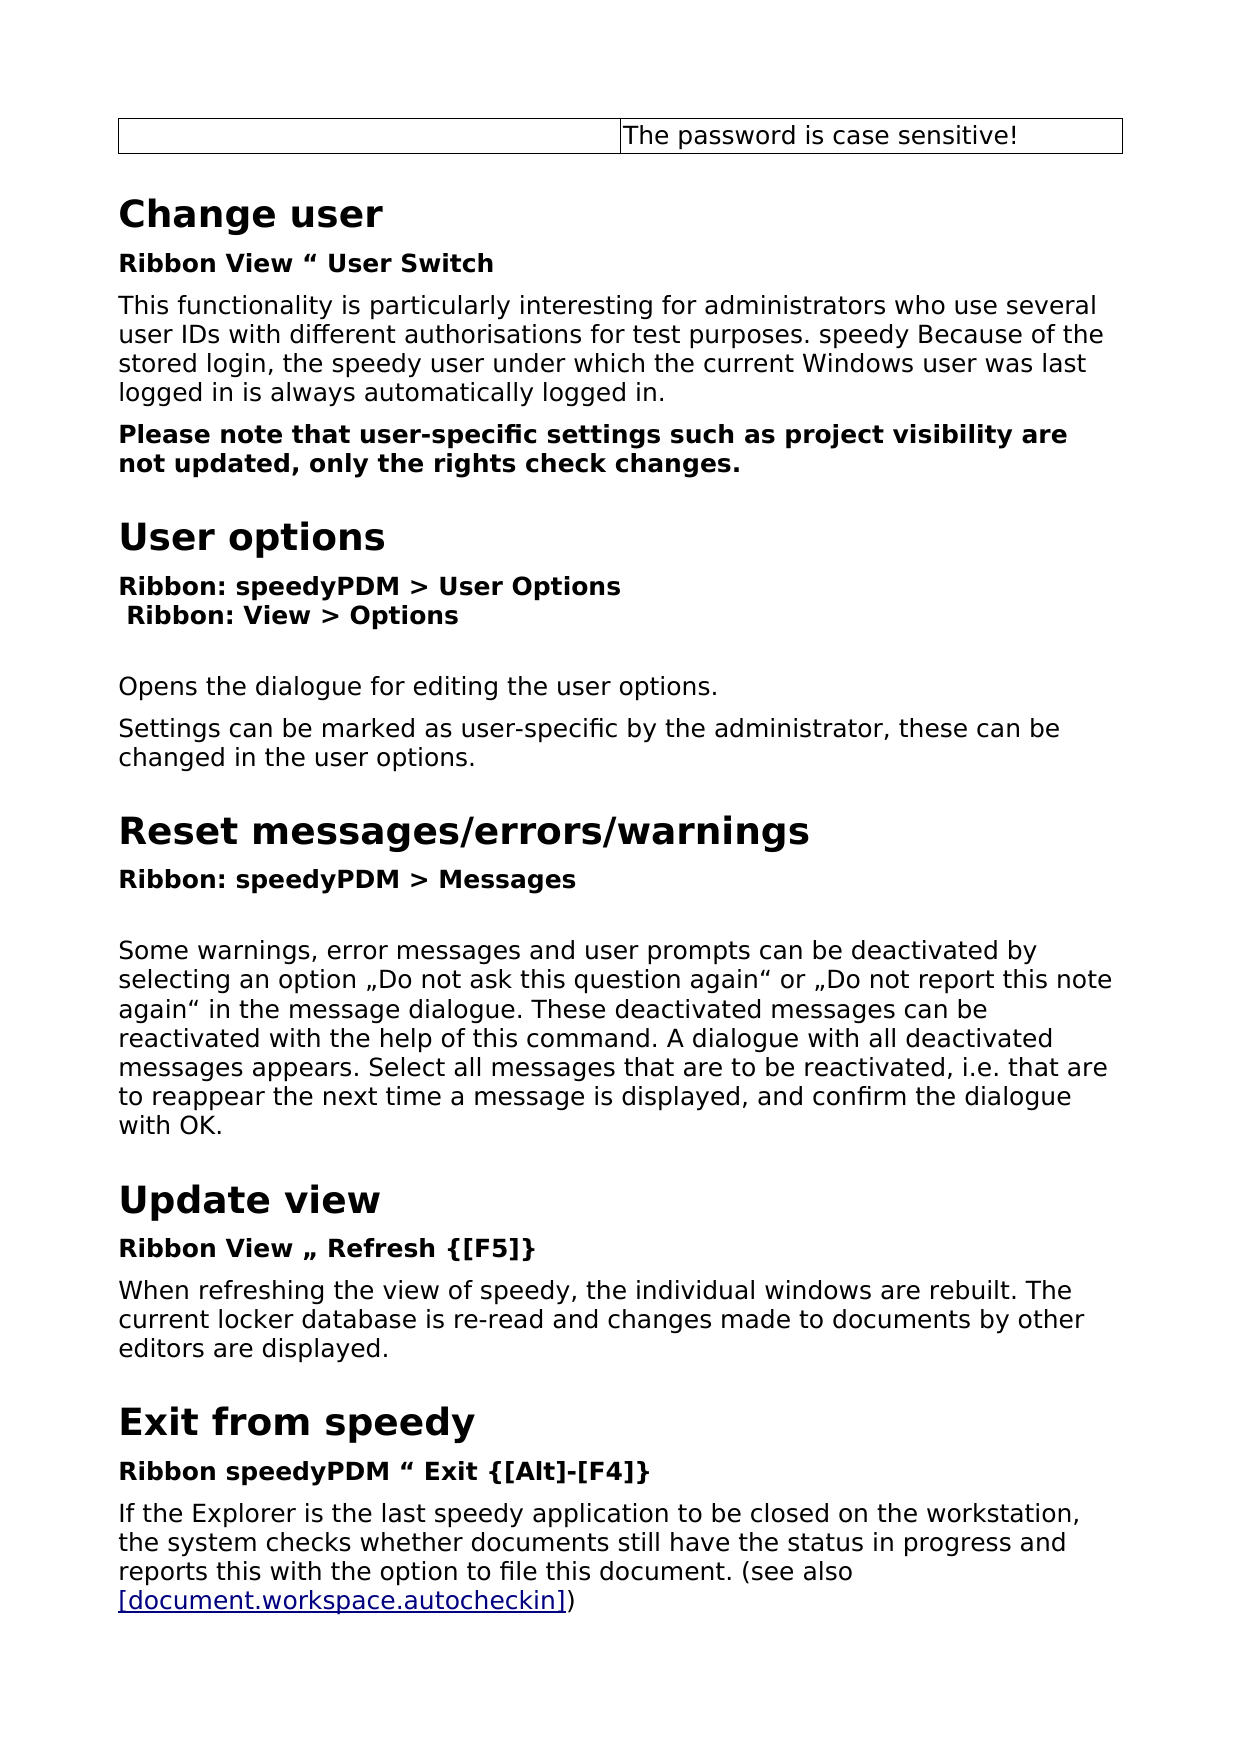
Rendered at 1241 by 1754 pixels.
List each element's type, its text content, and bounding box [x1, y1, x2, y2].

text Ribbon View „ Refresh {[F5]} [118, 1234, 1122, 1263]
text Ribbon: speedyPDM > User Options Ribbon: View > Options [118, 572, 1122, 659]
text Opens the dialogue for editing the user options. [118, 672, 1122, 701]
text Ribbon: speedyPDM > Messages [118, 866, 1122, 924]
subtitle User options [118, 516, 1122, 559]
text Settings can be marked as user-specific by the administrator, these can be changed in the user options. [118, 714, 1122, 772]
subtitle Update view [118, 1178, 1122, 1222]
subtitle Exit from speedy [118, 1401, 1122, 1445]
text Ribbon speedyPDM “ Exit {[Alt]-[F4]} [118, 1457, 1122, 1486]
subtitle Change user [118, 193, 1122, 237]
text Ribbon View “ User Switch [118, 249, 1122, 278]
table_header [119, 119, 620, 153]
table_header The password is case sensitive! [621, 119, 1122, 153]
text If the Explorer is the last speedy application to be closed on the workstation, the system checks whether documents still have the status in progress and reports this with the option to file this document. (see also [document.workspace.autocheckin]) [118, 1499, 1122, 1616]
text When refreshing the view of speedy, the individual windows are rebuilt. The current locker database is re-read and changes made to documents by other editors are displayed. [118, 1276, 1122, 1363]
text Please note that user-specific settings such as project visibility are not updated, only the rights check changes. [118, 420, 1122, 478]
text Some warnings, error messages and user prompts can be deactivated by selecting an option „Do not ask this question again“ or „Do not report this note again“ in the message dialogue. These deactivated messages can be reactivated with the help of this command. A dialogue with all deactivated messages appears. Select all messages that are to be reactivated, i.e. that are to reappear the next time a message is displayed, and confirm the dialogue with OK. [118, 937, 1122, 1141]
subtitle Reset messages/errors/warnings [118, 809, 1122, 853]
text This functionality is particularly interesting for administrators who use several user IDs with different authorisations for test purposes. speedy Because of the stored login, the speedy user under which the current Windows user was last logged in is always automatically logged in. [118, 291, 1122, 408]
